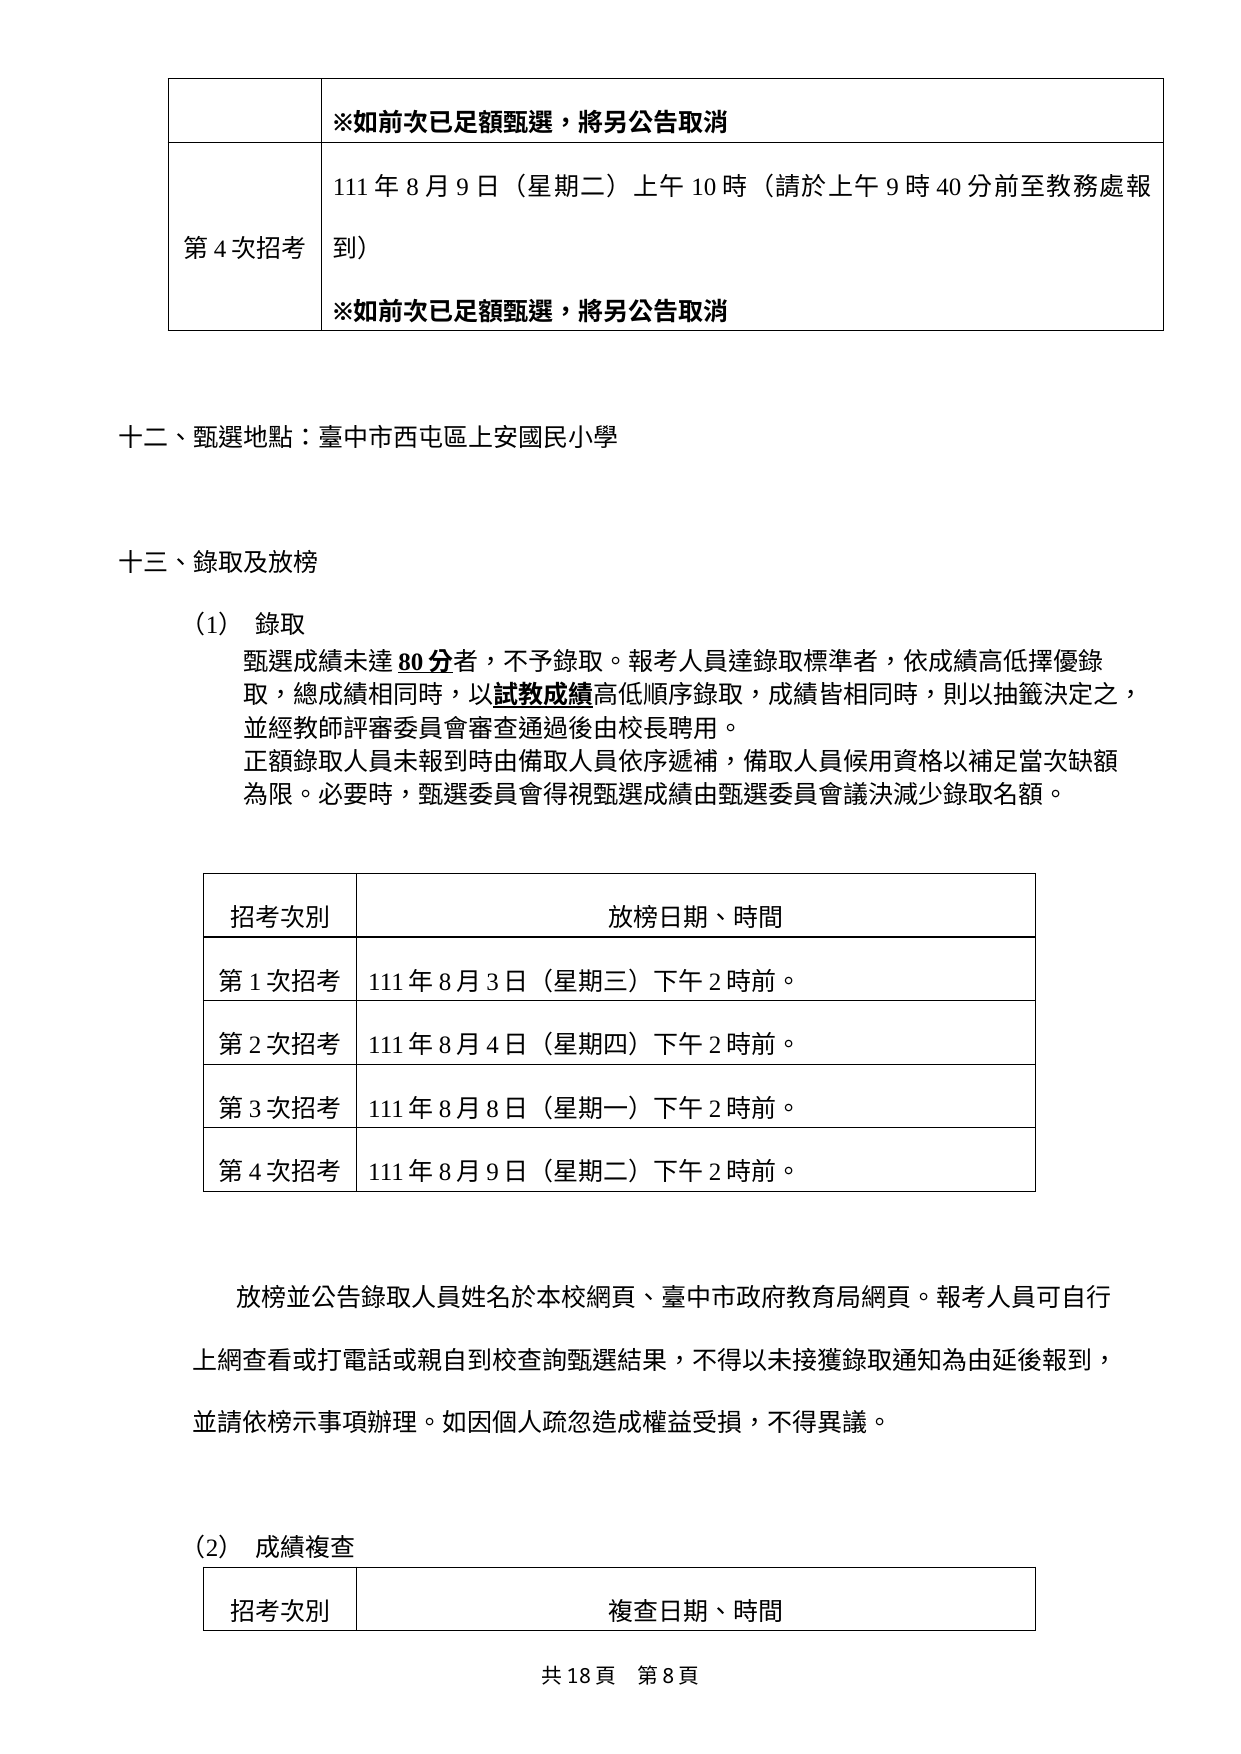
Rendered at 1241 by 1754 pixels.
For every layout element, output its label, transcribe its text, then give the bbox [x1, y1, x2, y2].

table_header 招考次別 [204, 874, 356, 936]
table_cell ※如前次已足額甄選，將另公告取消 [322, 79, 1163, 142]
table_header 複查日期、時間 [357, 1568, 1035, 1630]
text 正額錄取人員未報到時由備取人員依序遞補，備取人員候用資格以補足當次缺額為限。必要時，甄選委員會得視甄選成績由甄選委員會議決減少錄取名額。 [243, 744, 1122, 810]
text 放榜並公告錄取人員姓名於本校網頁、臺中市政府教育局網頁。報考人員可自行上網查看或打電話或親自到校查詢甄選結果，不得以未接獲錄取通知為由延後報到，並請依榜示事項辦理。如因個人疏忽造成權益受損，不得異議。 [192, 1254, 1122, 1442]
table_cell 111年8月8日（星期一）下午2時前。 [357, 1065, 1035, 1127]
table_cell 111年8月4日（星期四）下午2時前。 [357, 1001, 1035, 1063]
table_cell [169, 79, 321, 142]
table_cell 111年8月3日（星期三）下午2時前。 [357, 938, 1035, 1000]
text 十三、錄取及放榜 [118, 519, 1122, 581]
table_cell 第4次招考 [169, 143, 321, 330]
table_cell 111年8月9日（星期二）下午2時前。 [357, 1128, 1035, 1191]
text 甄選成績未達80分者，不予錄取。報考人員達錄取標準者，依成績高低擇優錄取，總成績相同時，以試教成績高低順序錄取，成績皆相同時，則以抽籤決定之，並經教師評審委員會審查通過後由校長聘用。 [243, 644, 1122, 744]
table_cell 第4次招考 [204, 1128, 356, 1191]
table_cell 第1次招考 [204, 938, 356, 1000]
list 錄取 [181, 581, 1122, 644]
table_header 放榜日期、時間 [357, 874, 1035, 936]
text 十二、甄選地點：臺中市西屯區上安國民小學 [118, 394, 1122, 456]
table_cell 第3次招考 [204, 1065, 356, 1127]
table_cell 111年8月9日（星期二）上午10時（請於上午9時40分前至教務處報到） ※如前次已足額甄選，將另公告取消 [322, 143, 1163, 330]
table_header 招考次別 [204, 1568, 356, 1630]
list 成績複查 [181, 1504, 1122, 1567]
table_cell 第2次招考 [204, 1001, 356, 1063]
